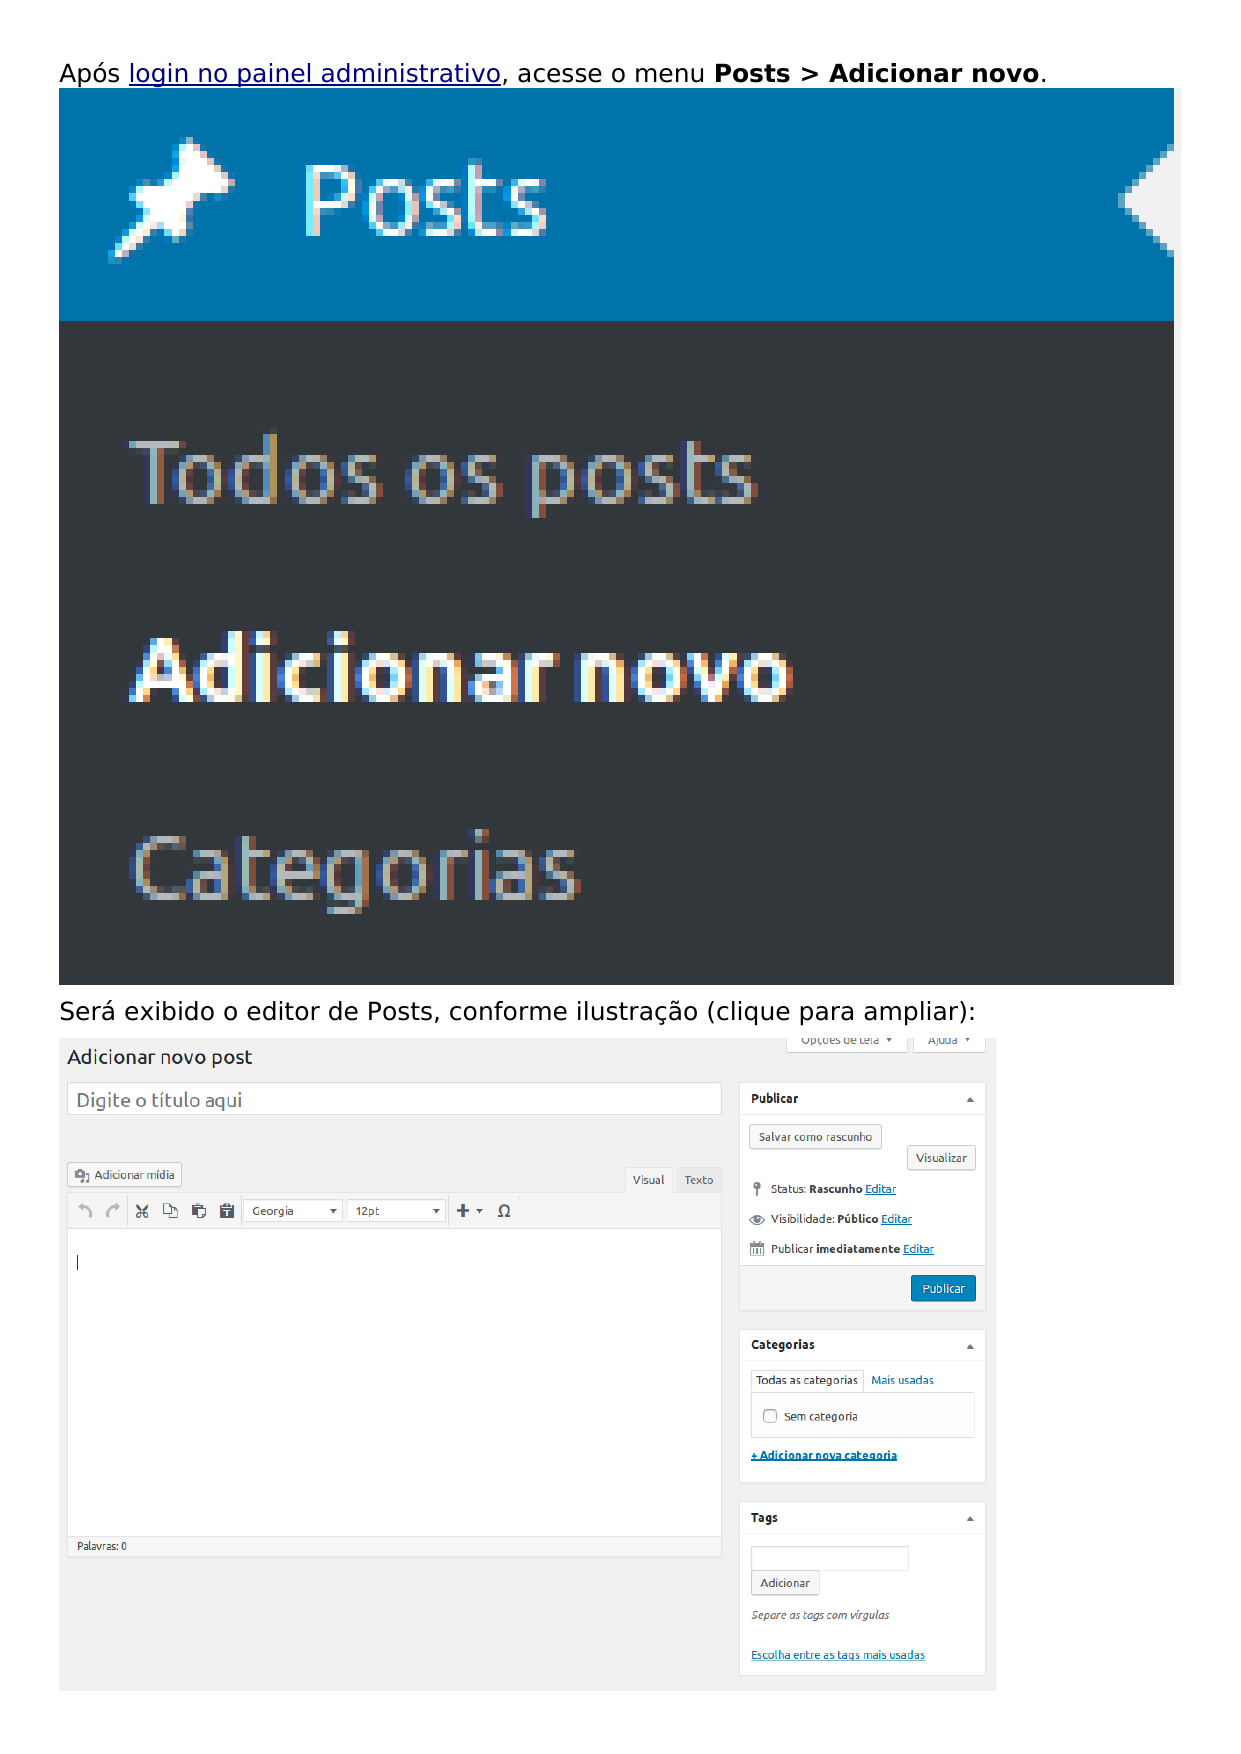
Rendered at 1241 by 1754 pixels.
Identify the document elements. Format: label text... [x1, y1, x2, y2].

picture [59, 1038, 997, 1691]
text Após login no painel administrativo, acesse o menu Posts > Adicionar novo. [59, 59, 1181, 88]
picture [300, 159, 552, 235]
text Será exibido o editor de Posts, conforme ilustração (clique para ampliar): [59, 997, 1181, 1026]
picture [109, 138, 234, 263]
picture [59, 88, 1182, 985]
